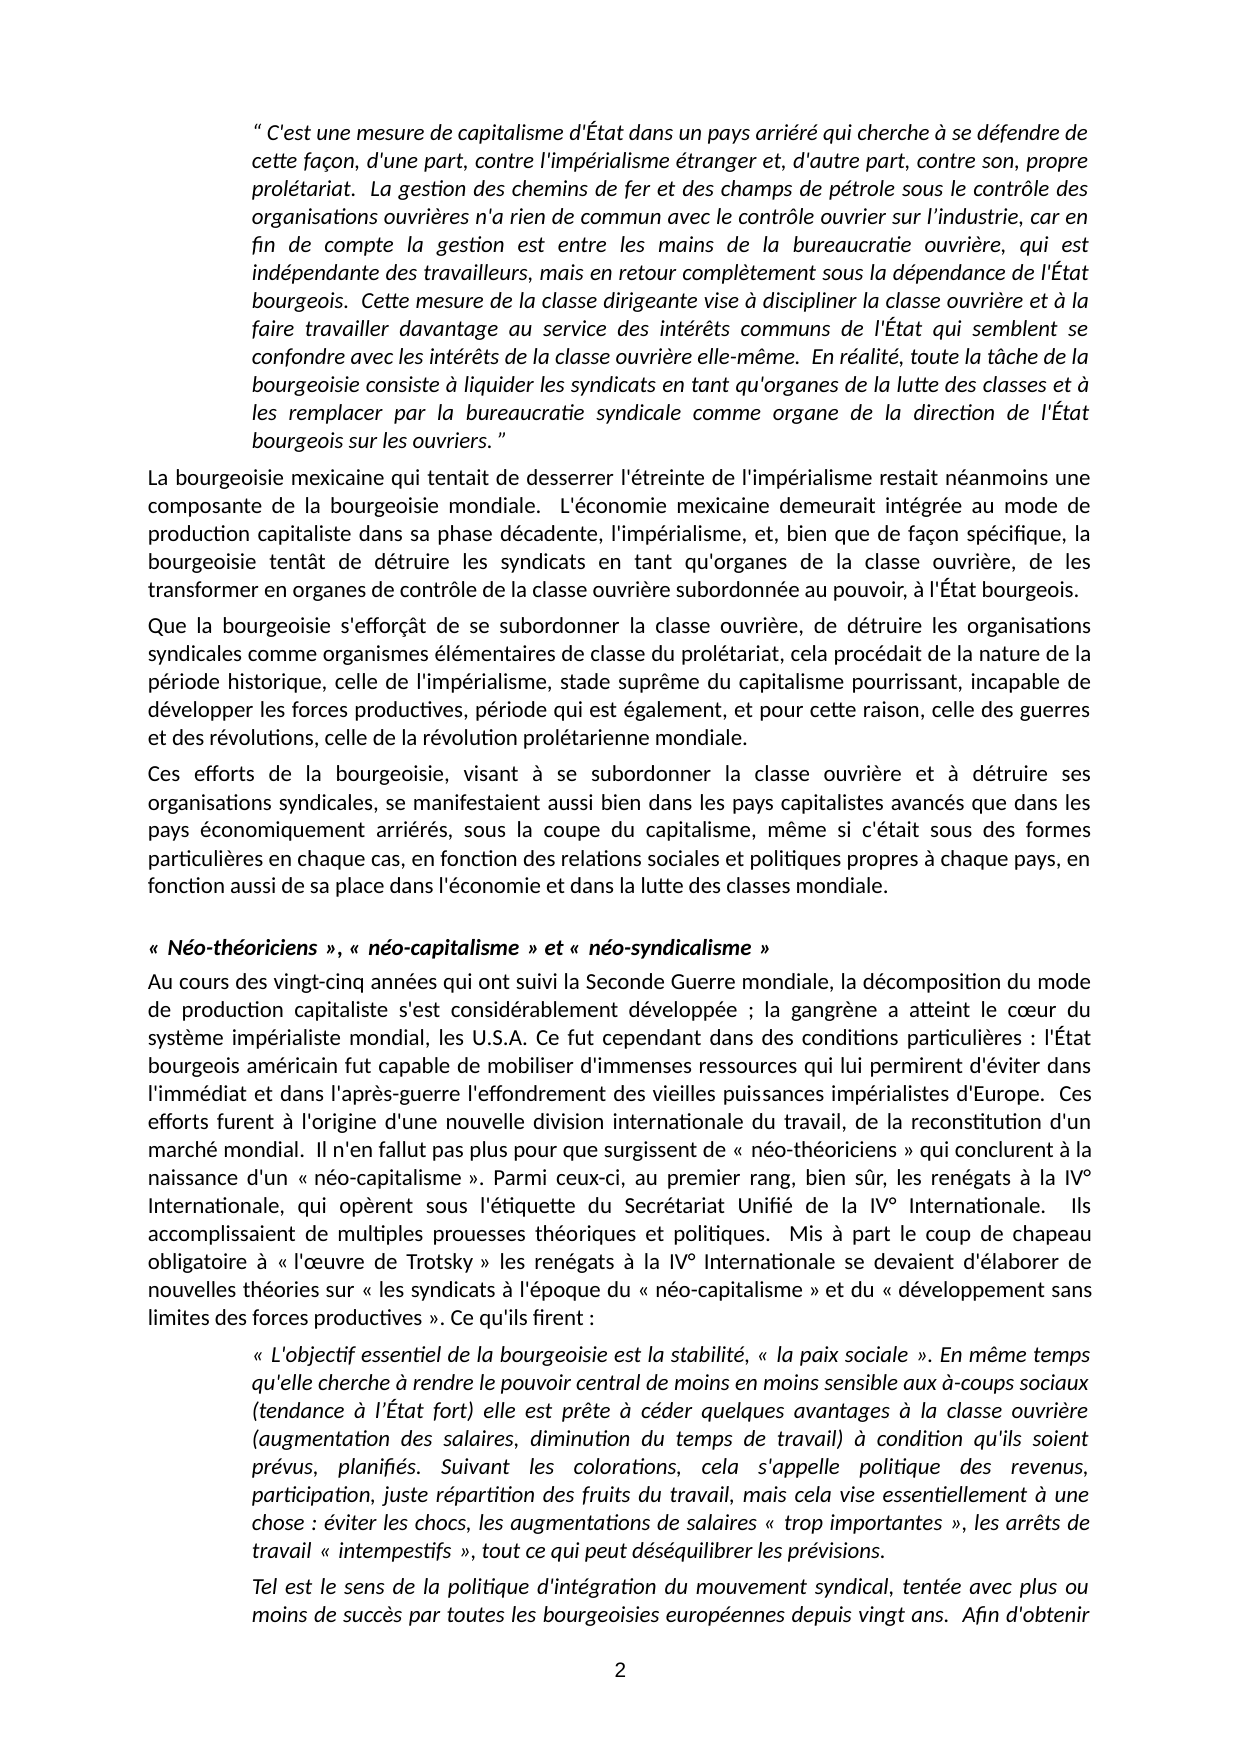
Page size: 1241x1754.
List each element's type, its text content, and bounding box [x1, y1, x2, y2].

text “ C'est une mesure de capitalisme d'État dans un pays arriéré qui cherche à se défendre de cette façon, d'une part, contre l'impérialisme étranger et, d'autre part, contre son, propre prolétariat. La gestion des chemins de fer et des champs de pétrole sous le contrôle des organisations ouvrières n'a rien de commun avec le contrôle ouvrier sur l’industrie, car en fin de compte la gestion est entre les mains de la bureaucratie ouvrière, qui est indépendante des travailleurs, mais en retour complètement sous la dépendance de l'État bourgeois. Cette mesure de la classe dirigeante vise à discipliner la classe ouvrière et à la faire travailler davantage au service des intérêts communs de l'État qui semblent se confondre avec les intérêts de la classe ouvrière elle-même. En réalité, toute la tâche de la bourgeoisie consiste à liquider les syndicats en tant qu'organes de la lutte des classes et à les remplacer par la bureaucratie syndicale comme organe de la direction de l'État bourgeois sur les ouvriers. ” [252, 118, 1093, 454]
text Au cours des vingt-cinq années qui ont suivi la Seconde Guerre mondiale, la décomposition du mode de production capitaliste s'est considérablement développée ; la gangrène a atteint le cœur du système impérialiste mondial, les U.S.A. Ce fut cependant dans des conditions particulières : l'État bourgeois américain fut capable de mobiliser d'immenses ressources qui lui permirent d'éviter dans l'immédiat et dans l'après-guerre l'effondrement des vieilles puis­sances impérialistes d'Europe. Ces efforts furent à l'origine d'une nouvelle division internationale du travail, de la reconstitution d'un marché mondial. Il n'en fallut pas plus pour que surgissent de « néo-­théoriciens » qui conclurent à la naissance d'un « néo-capitalisme ». Parmi ceux-ci, au premier rang, bien sûr, les renégats à la IV° Inter­nationale, qui opèrent sous l'étiquette du Secrétariat Unifié de la IV° Internationale. Ils accomplissaient de multiples prouesses théo­riques et politiques. Mis à part le coup de chapeau obligatoire à « l'œuvre de Trotsky » les renégats à la IV° Internationale se devaient d'élaborer de nouvelles théories sur « les syndicats à l'époque du « néo-capitalisme » et du « développement sans limites des forces productives ». Ce qu'ils firent : [148, 967, 1093, 1332]
text Ces efforts de la bourgeoisie, visant à se subordonner la classe ouvrière et à détruire ses organisations syndicales, se manifestaient aussi bien dans les pays capitalistes avancés que dans les pays économiquement arriérés, sous la coupe du capitalisme, même si c'était sous des formes particulières en chaque cas, en fonction des relations sociales et politiques propres à chaque pays, en fonction aussi de sa place dans l'économie et dans la lutte des classes mondiale. [148, 759, 1093, 900]
text « L'objectif essentiel de la bourgeoisie est la stabilité, « la paix sociale ». En même temps qu'elle cherche à rendre le pouvoir central de moins en moins sensible aux à-coups sociaux (tendance à l’État fort) elle est prête à céder quelques avantages à la classe ouvrière (augmentation des salaires, diminution du temps de travail) à condition qu'ils soient prévus, planifiés. Suivant les colorations, cela s'appelle politique des revenus, participation, juste répartition des fruits du travail, mais cela vise essentiellement à une chose : éviter les chocs, les augmentations de salaires « trop importantes », les arrêts de travail « intempestifs », tout ce qui peut déséquilibrer les prévisions. [252, 1340, 1093, 1564]
text Que la bourgeoisie s'efforçât de se subordonner la classe ouvrière, de détruire les organisations syndicales comme organismes élémentaires de classe du prolétariat, cela procédait de la nature de la période historique, celle de l'impérialisme, stade suprême du capitalisme pourrissant, incapable de développer les forces productives, période qui est également, et pour cette raison, celle des guerres et des révolutions, celle de la révolution prolétarienne mondiale. [148, 611, 1093, 751]
text La bourgeoisie mexicaine qui tentait de desserrer l'étreinte de l'impérialisme restait néanmoins une composante de la bourgeoisie mondiale. L'économie mexicaine demeurait intégrée au mode de production capitaliste dans sa phase décadente, l'impérialisme, et, bien que de façon spécifique, la bourgeoisie tentât de détruire les syndicats en tant qu'organes de la classe ouvrière, de les transformer en organes de contrôle de la classe ouvrière subordonnée au pouvoir, à l'État bourgeois. [148, 463, 1093, 603]
text Tel est le sens de la politique d'intégration du mouvement syndical, tentée avec plus ou moins de succès par toutes les bourgeoisies européennes depuis vingt ans. Afin d'obtenir [252, 1572, 1093, 1628]
subtitle « Néo-théoriciens », « néo-capitalisme » et « néo-syndicalisme » [148, 933, 1093, 961]
